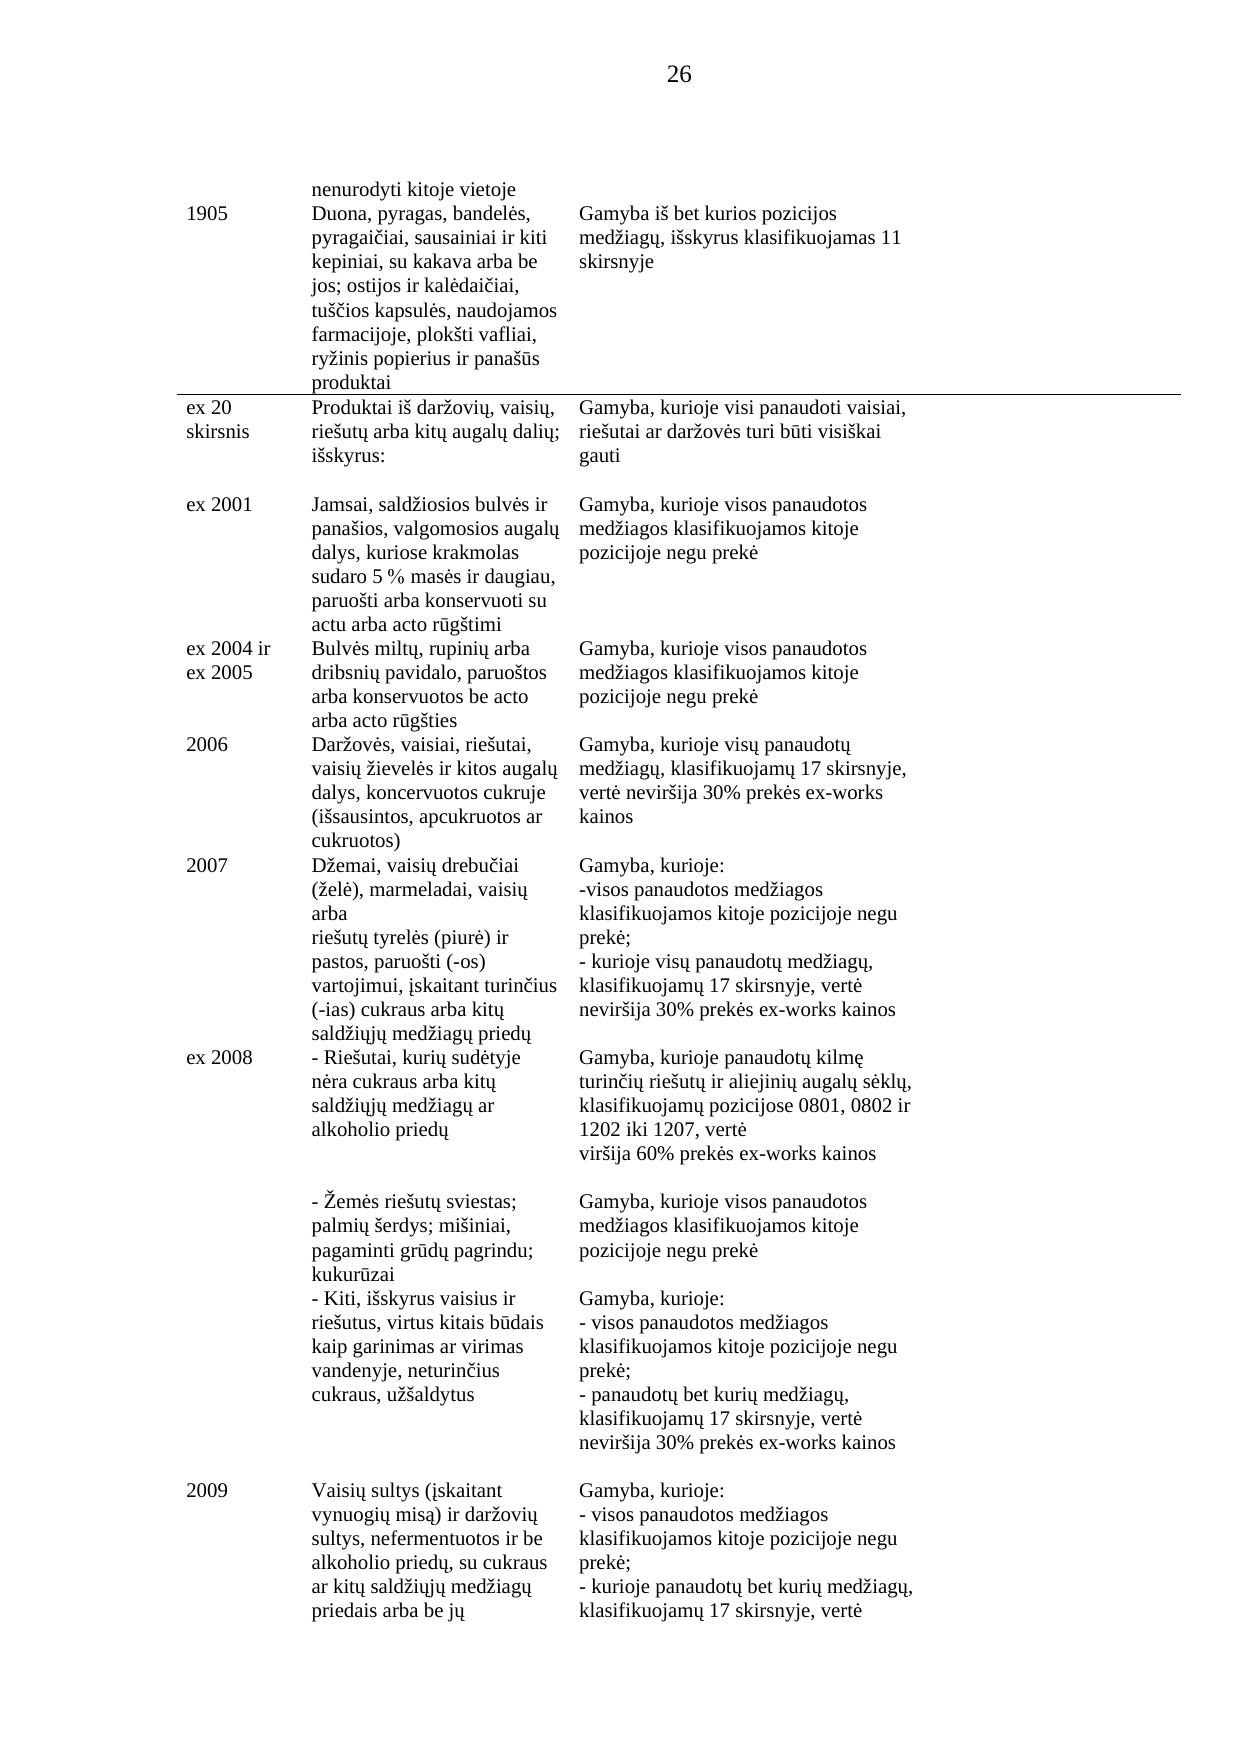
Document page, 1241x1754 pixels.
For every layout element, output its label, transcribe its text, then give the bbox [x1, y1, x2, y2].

table_cell [925, 1478, 1181, 1622]
table_cell [925, 1045, 1181, 1286]
table_cell 2009 [177, 1478, 303, 1622]
table_cell [177, 177, 303, 201]
table_cell Gamyba iš bet kurios pozicijos medžiagų, išskyrus klasifikuojamas 11 skirsnyje [570, 201, 925, 394]
table_cell Daržovės, vaisiai, riešutai, vaisių žievelės ir kitos augalų dalys, koncervuotos cukruje (išsausintos, apcukruotos ar cukruotos) [303, 732, 570, 852]
table_cell Gamyba, kurioje: -visos panaudotos medžiagos klasifikuojamos kitoje pozicijoje negu prekė; - kurioje visų panaudotų medžiagų, klasifikuojamų 17 skirsnyje, vertė neviršija 30% prekės ex-works kainos [570, 853, 925, 1045]
table_cell [925, 177, 1181, 201]
table_cell ex 20 skirsnis [177, 395, 303, 492]
table_cell nenurodyti kitoje vietoje [303, 177, 570, 201]
table_cell Gamyba, kurioje visi panaudoti vaisiai, riešutai ar daržovės turi būti visiškai gauti [570, 395, 925, 492]
table_cell - Kiti, išskyrus vaisius ir riešutus, virtus kitais būdais kaip garinimas ar virimas vandenyje, neturinčius cukraus, užšaldytus [303, 1286, 570, 1478]
table_cell Jamsai, saldžiosios bulvės ir panašios, valgomosios augalų dalys, kuriose krakmolas sudaro 5  masės ir daugiau, paruošti arba konservuoti su actu arba acto rūgštimi [303, 492, 570, 636]
table_cell ex 2008 [177, 1045, 303, 1286]
table_cell Gamyba, kurioje visos panaudotos medžiagos klasifikuojamos kitoje pozicijoje negu prekė [570, 636, 925, 732]
table_cell [925, 732, 1181, 852]
table_cell Džemai, vaisių drebučiai (želė), marmeladai, vaisių arba riešutų tyrelės (piurė) ir pastos, paruošti (-os) vartojimui, įskaitant turinčius (-ias) cukraus arba kitų saldžiųjų medžiagų priedų [303, 853, 570, 1045]
table_cell ex 2004 ir ex 2005 [177, 636, 303, 732]
table_cell [177, 1286, 303, 1478]
table_cell [925, 492, 1181, 636]
table_cell 1905 [177, 201, 303, 394]
table_cell Gamyba, kurioje visų panaudotų medžiagų, klasifikuojamų 17 skirsnyje, vertė neviršija 30% prekės ex-works kainos [570, 732, 925, 852]
table_cell Gamyba, kurioje: - visos panaudotos medžiagos klasifikuojamos kitoje pozicijoje negu prekė; - panaudotų bet kurių medžiagų, klasifikuojamų 17 skirsnyje, vertė neviršija 30% prekės ex-works kainos [570, 1286, 925, 1478]
table_cell Gamyba, kurioje visos panaudotos medžiagos klasifikuojamos kitoje pozicijoje negu prekė [570, 492, 925, 636]
table_cell Gamyba, kurioje panaudotų kilmę turinčių riešutų ir aliejinių augalų sėklų, klasifikuojamų pozicijose 0801, 0802 ir 1202 iki 1207, vertė viršija 60% prekės ex-works kainos Gamyba, kurioje visos panaudotos medžiagos klasifikuojamos kitoje pozicijoje negu prekė [570, 1045, 925, 1286]
table_cell Gamyba, kurioje: - visos panaudotos medžiagos klasifikuojamos kitoje pozicijoje negu prekė; - kurioje panaudotų bet kurių medžiagų, klasifikuojamų 17 skirsnyje, vertė [570, 1478, 925, 1622]
table_cell 2006 [177, 732, 303, 852]
table_cell ex 2001 [177, 492, 303, 636]
table_cell - Riešutai, kurių sudėtyje nėra cukraus arba kitų saldžiųjų medžiagų ar alkoholio priedų - Žemės riešutų sviestas; palmių šerdys; mišiniai, pagaminti grūdų pagrindu; kukurūzai [303, 1045, 570, 1286]
table_cell Bulvės miltų, rupinių arba dribsnių pavidalo, paruoštos arba konservuotos be acto arba acto rūgšties [303, 636, 570, 732]
table_cell [925, 853, 1181, 1045]
table_cell [925, 1286, 1181, 1478]
table_cell [925, 636, 1181, 732]
table_cell Duona, pyragas, bandelės, pyragaičiai, sausainiai ir kiti kepiniai, su kakava arba be jos; ostijos ir kalėdaičiai, tuščios kapsulės, naudojamos farmacijoje, plokšti vafliai, ryžinis popierius ir panašūs produktai [303, 201, 570, 394]
table_cell 2007 [177, 853, 303, 1045]
table_cell [925, 395, 1181, 492]
table_cell Produktai iš daržovių, vaisių, riešutų arba kitų augalų dalių; išskyrus: [303, 395, 570, 492]
table_cell [570, 177, 925, 201]
table_cell [925, 201, 1181, 394]
table_cell Vaisių sultys (įskaitant vynuogių misą) ir daržovių sultys, nefermentuotos ir be alkoholio priedų, su cukraus ar kitų saldžiųjų medžiagų priedais arba be jų [303, 1478, 570, 1622]
